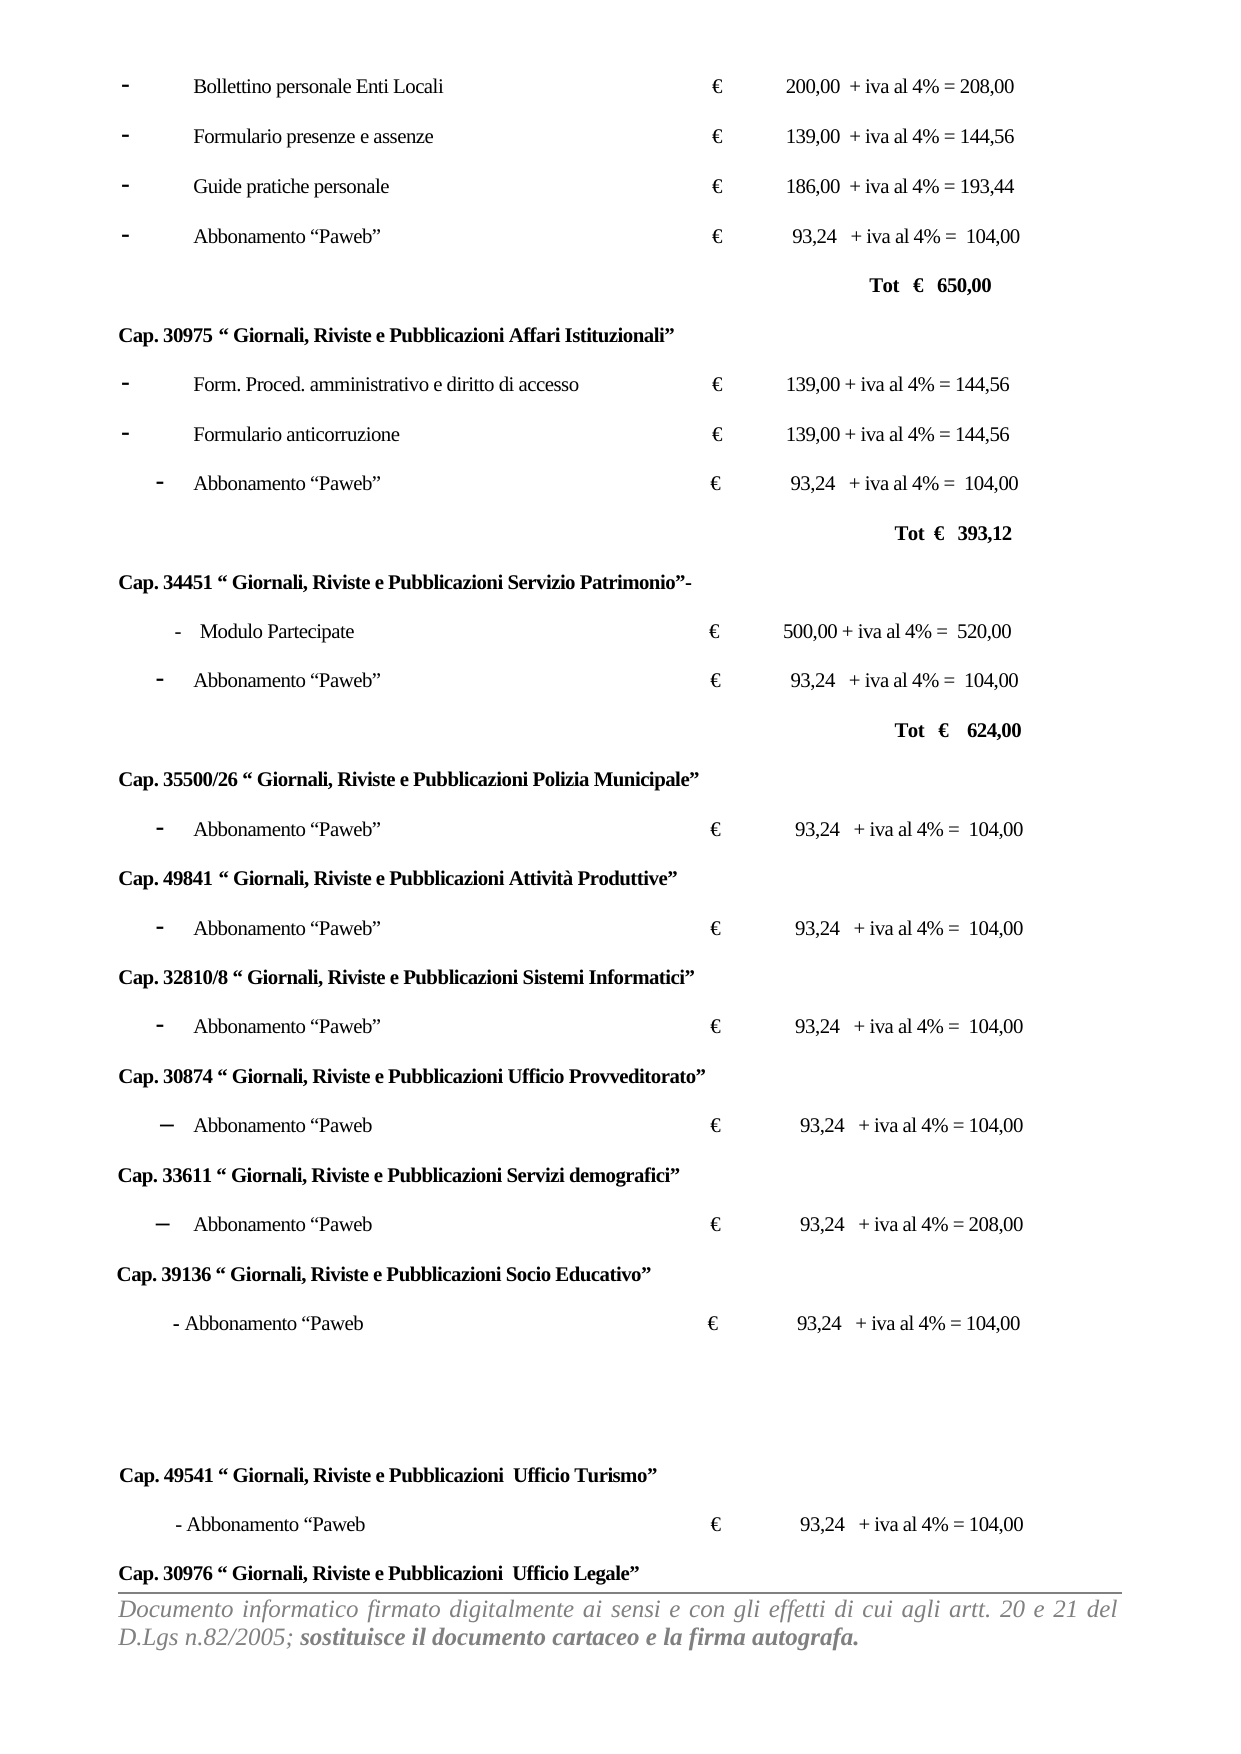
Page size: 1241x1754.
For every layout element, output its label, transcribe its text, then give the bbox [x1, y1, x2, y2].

list Abbonamento “Paweb € 93,24 + iva al 4% = 208,00 [156, 1212, 1122, 1237]
text - Modulo Partecipate € 500,00 + iva al 4% = 520,00 [118, 619, 1122, 643]
list Cap. 33611 “ Giornali, Riviste e Pubblicazioni Servizi demografici” [117, 1163, 1122, 1187]
text Cap. 49841 “ Giornali, Riviste e Pubblicazioni Attività Produttive” [118, 866, 1122, 890]
text Tot € 650,00 [118, 273, 1122, 297]
list Tot € 393,12 [121, 521, 1122, 545]
text Cap. 30874 “ Giornali, Riviste e Pubblicazioni Ufficio Provveditorato” [118, 1064, 1122, 1088]
list Abbonamento “Paweb” € 93,24 + iva al 4% = 104,00 [156, 816, 1122, 841]
list Formulario anticorruzione € 139,00 + iva al 4% = 144,56 [121, 421, 1122, 446]
text Cap. 35500/26 “ Giornali, Riviste e Pubblicazioni Polizia Municipale” [118, 767, 1122, 791]
list Abbonamento “Paweb” € 93,24 + iva al 4% = 104,00 [156, 915, 1122, 940]
text Cap. 32810/8 “ Giornali, Riviste e Pubblicazioni Sistemi Informatici” [118, 965, 1122, 989]
list - Abbonamento “Paweb € 93,24 + iva al 4% = 104,00 [79, 1311, 1122, 1335]
list Abbonamento “Paweb” € 93,24 + iva al 4% = 104,00 [156, 1014, 1122, 1039]
list Form. Proced. amministrativo e diritto di accesso € 139,00 + iva al 4% = 144,56 [121, 372, 1122, 396]
list Guide pratiche personale € 186,00 + iva al 4% = 193,44 [121, 174, 1122, 198]
list Cap. 39136 “ Giornali, Riviste e Pubblicazioni Socio Educativo” [79, 1262, 1122, 1286]
list Formulario presenze e assenze € 139,00 + iva al 4% = 144,56 [121, 124, 1122, 149]
list Cap. 49541 “ Giornali, Riviste e Pubblicazioni Ufficio Turismo” [81, 1463, 1122, 1487]
list Abbonamento “Paweb” € 93,24 + iva al 4% = 104,00 [121, 223, 1122, 248]
list - Abbonamento “Paweb € 93,24 + iva al 4% = 104,00 [81, 1512, 1122, 1536]
list Abbonamento “Paweb” € 93,24 + iva al 4% = 104,00 [156, 471, 1122, 496]
list Abbonamento “Paweb € 93,24 + iva al 4% = 104,00 [160, 1113, 1122, 1138]
list Tot € 624,00 [121, 718, 1122, 742]
list Abbonamento “Paweb” € 93,24 + iva al 4% = 104,00 [156, 668, 1122, 693]
list Cap. 30976 “ Giornali, Riviste e Pubblicazioni Ufficio Legale” [118, 1561, 1122, 1585]
text Cap. 34451 “ Giornali, Riviste e Pubblicazioni Servizio Patrimonio”- [118, 570, 1122, 594]
text Cap. 30975 “ Giornali, Riviste e Pubblicazioni Affari Istituzionali” [118, 322, 1122, 347]
list Bollettino personale Enti Locali € 200,00 + iva al 4% = 208,00 [121, 74, 1122, 99]
